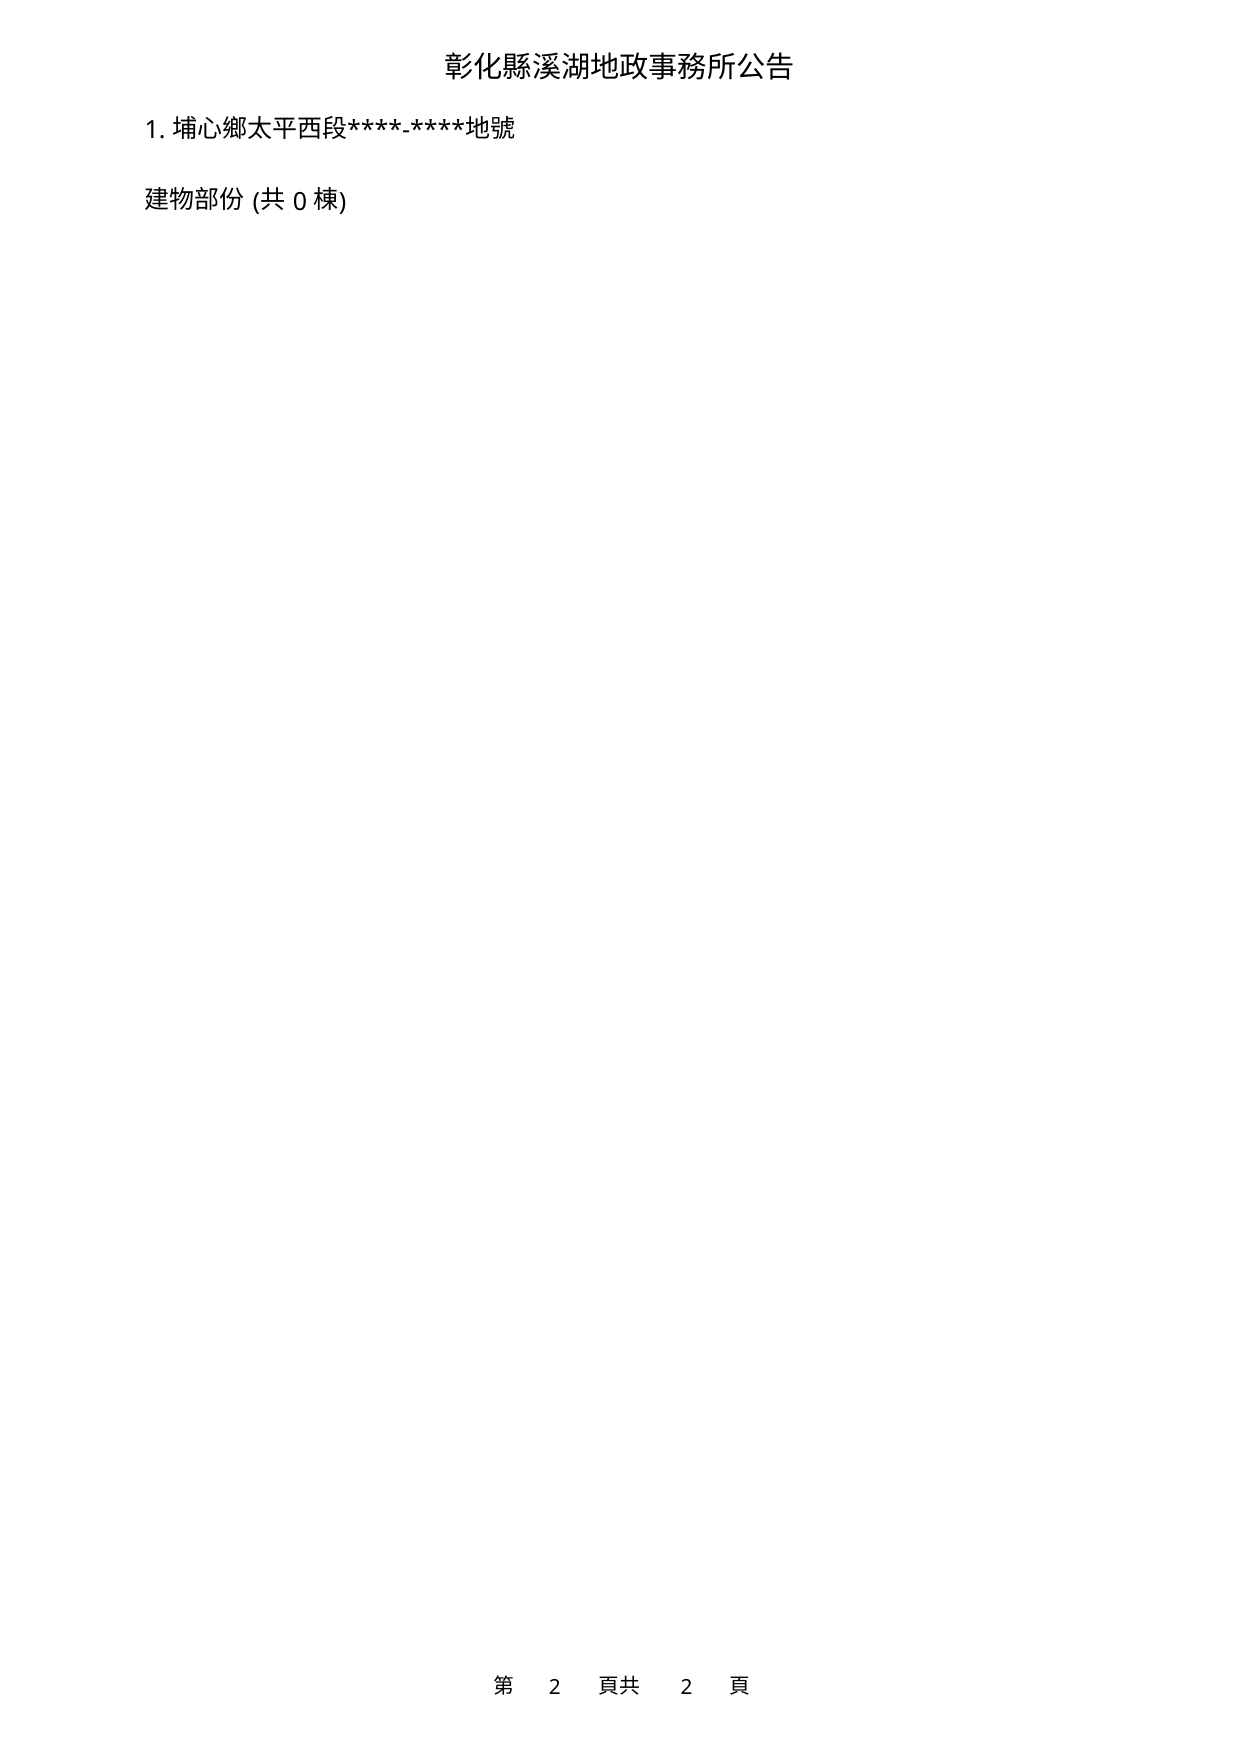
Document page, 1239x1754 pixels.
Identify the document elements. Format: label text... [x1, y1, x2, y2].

table_cell 頁共 [585, 1666, 653, 1707]
table_cell [1177, 95, 1239, 166]
table_cell 彰化縣溪湖地政事務所公告 [62, 41, 1177, 94]
table_cell 2 [524, 1666, 585, 1707]
table_cell [0, 1666, 62, 1707]
table_cell [0, 41, 62, 94]
table_cell [585, 239, 653, 1666]
table_cell [0, 166, 62, 238]
table_cell [524, 239, 585, 1666]
table_cell [760, 239, 1177, 1666]
table_cell 第 [483, 1666, 523, 1707]
table_header [524, 0, 585, 41]
table_cell [0, 239, 62, 1666]
table_header [62, 0, 483, 41]
table_header [760, 0, 1177, 41]
table_header [0, 0, 62, 41]
table_header [1177, 0, 1239, 41]
table_cell [62, 1666, 483, 1707]
table_header [585, 0, 653, 41]
table_cell [1177, 41, 1239, 94]
table_cell 建物部份 (共 0 棟) [62, 166, 1177, 238]
table_header [483, 0, 523, 41]
table_cell [1177, 239, 1239, 1666]
table_cell 頁 [720, 1666, 760, 1707]
table_header [720, 0, 760, 41]
table_cell [62, 239, 483, 1666]
table_cell 1. 埔心鄉太平西段****-****地號 [62, 95, 1177, 166]
table_cell [720, 239, 760, 1666]
table_cell [1177, 1666, 1239, 1707]
table_cell [0, 95, 62, 166]
table_header [653, 0, 719, 41]
table_cell [653, 239, 719, 1666]
table_cell [1177, 166, 1239, 238]
table_cell [483, 239, 523, 1666]
table_cell [760, 1666, 1177, 1707]
table_cell 2 [653, 1666, 719, 1707]
